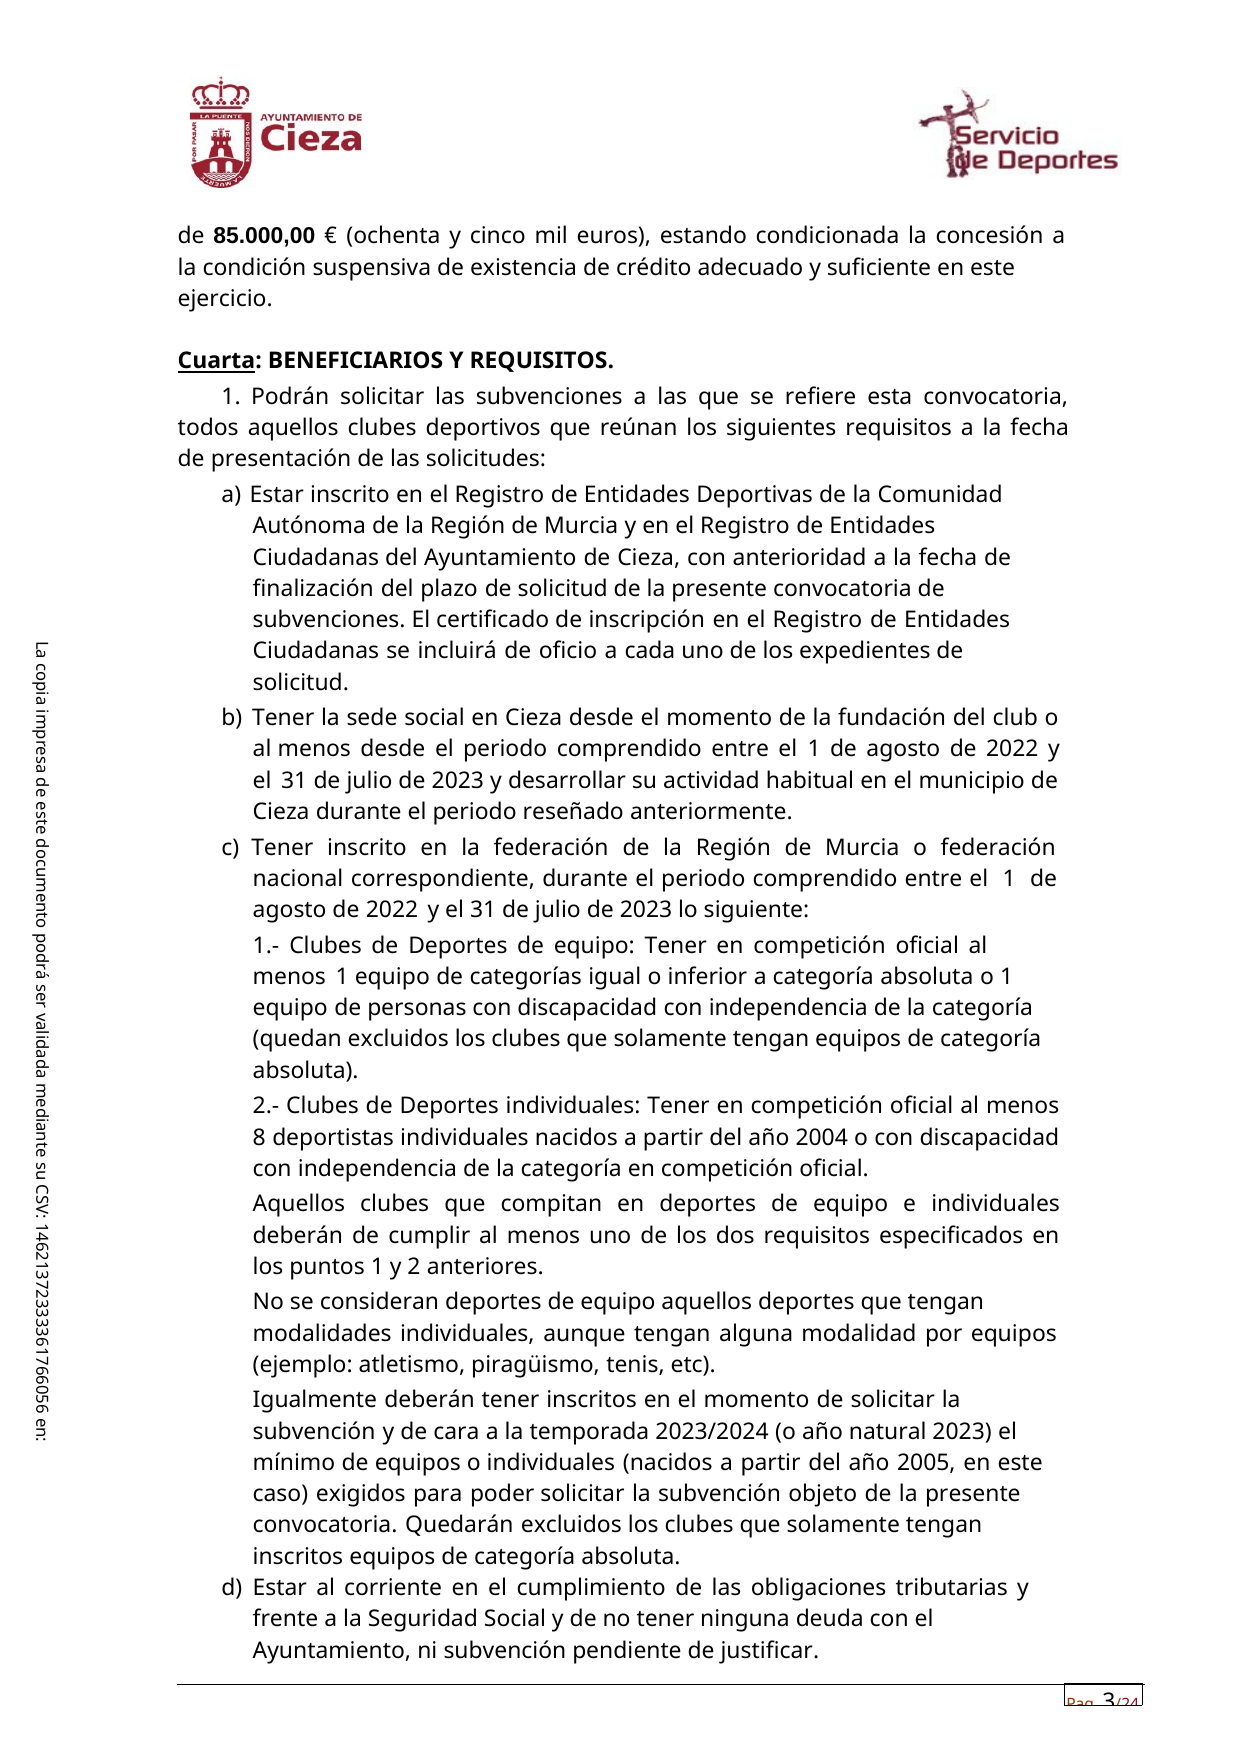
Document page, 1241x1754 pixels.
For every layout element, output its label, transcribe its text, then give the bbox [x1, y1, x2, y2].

list Podrán solicitar las subvenciones a las que se refiere esta convocatoria, todos aquellos clubes deportivos que reúnan los siguientes requisitos a la fecha de presentación de las solicitudes: [177, 380, 1069, 474]
subtitle Cuarta: BENEFICIARIOS Y REQUISITOS. [177, 344, 1169, 376]
text Aquellos clubes que compitan en deportes de equipo e individuales deberán de cumplir al menos uno de los dos requisitos especificados en los puntos 1 y 2 anteriores. [252, 1187, 1060, 1281]
text Igualmente deberán tener inscritos en el momento de solicitar la subvención y de cara a la temporada 2023/2024 (o año natural 2023) el mínimo de equipos o individuales (nacidos a partir del año 2005, en este caso) exigidos para poder solicitar la subvención objeto de la presente convocatoria. Quedarán excluidos los clubes que solamente tengan inscritos equipos de categoría absoluta. [252, 1383, 1069, 1571]
list Estar inscrito en el Registro de Entidades Deportivas de la Comunidad Autónoma de la Región de Murcia y en el Registro de Entidades Ciudadanas del Ayuntamiento de Cieza, con anterioridad a la fecha de finalización del plazo de solicitud de la presente convocatoria de subvenciones. El certificado de inscripción en el Registro de Entidades Ciudadanas se incluirá de oficio a cada uno de los expedientes de solicitud. [221, 478, 1062, 697]
text La copia impresa de este documento podrá ser validada mediante su CSV: 14621372333361766056 en: http://cotejar.cieza.es [33, 641, 54, 1577]
list Estar al corriente en el cumplimiento de las obligaciones tributarias y frente a la Seguridad Social y de no tener ninguna deuda con el Ayuntamiento, ni subvención pendiente de justificar. [221, 1571, 1058, 1665]
text 2.- Clubes de Deportes individuales: Tener en competición oficial al menos 8 deportistas individuales nacidos a partir del año 2004 o con discapacidad con independencia de la categoría en competición oficial. [252, 1089, 1060, 1183]
picture [190, 75, 362, 188]
text de 85.000,00 € (ochenta y cinco mil euros), estando condicionada la concesión a la condición suspensiva de existencia de crédito adecuado y suficiente en este ejercicio. [177, 219, 1069, 313]
list Tener inscrito en la federación de la Región de Murcia o federación nacional correspondiente, durante el periodo comprendido entre el 1 de agosto de 2022 y el 31 de julio de 2023 lo siguiente: [221, 831, 1057, 924]
text No se consideran deportes de equipo aquellos deportes que tengan modalidades individuales, aunque tengan alguna modalidad por equipos (ejemplo: atletismo, piragüismo, tenis, etc). [252, 1285, 1059, 1379]
list Tener la sede social en Cieza desde el momento de la fundación del club o al menos desde el periodo comprendido entre el 1 de agosto de 2022 y el 31 de julio de 2023 y desarrollar su actividad habitual en el municipio de Cieza durante el periodo reseñado anteriormente. [221, 701, 1059, 826]
text 1.- Clubes de Deportes de equipo: Tener en competición oficial al menos 1 equipo de categorías igual o inferior a categoría absoluta o 1 equipo de personas con discapacidad con independencia de la categoría (quedan excluidos los clubes que solamente tengan equipos de categoría absoluta). [252, 928, 1069, 1085]
picture [912, 87, 1123, 180]
